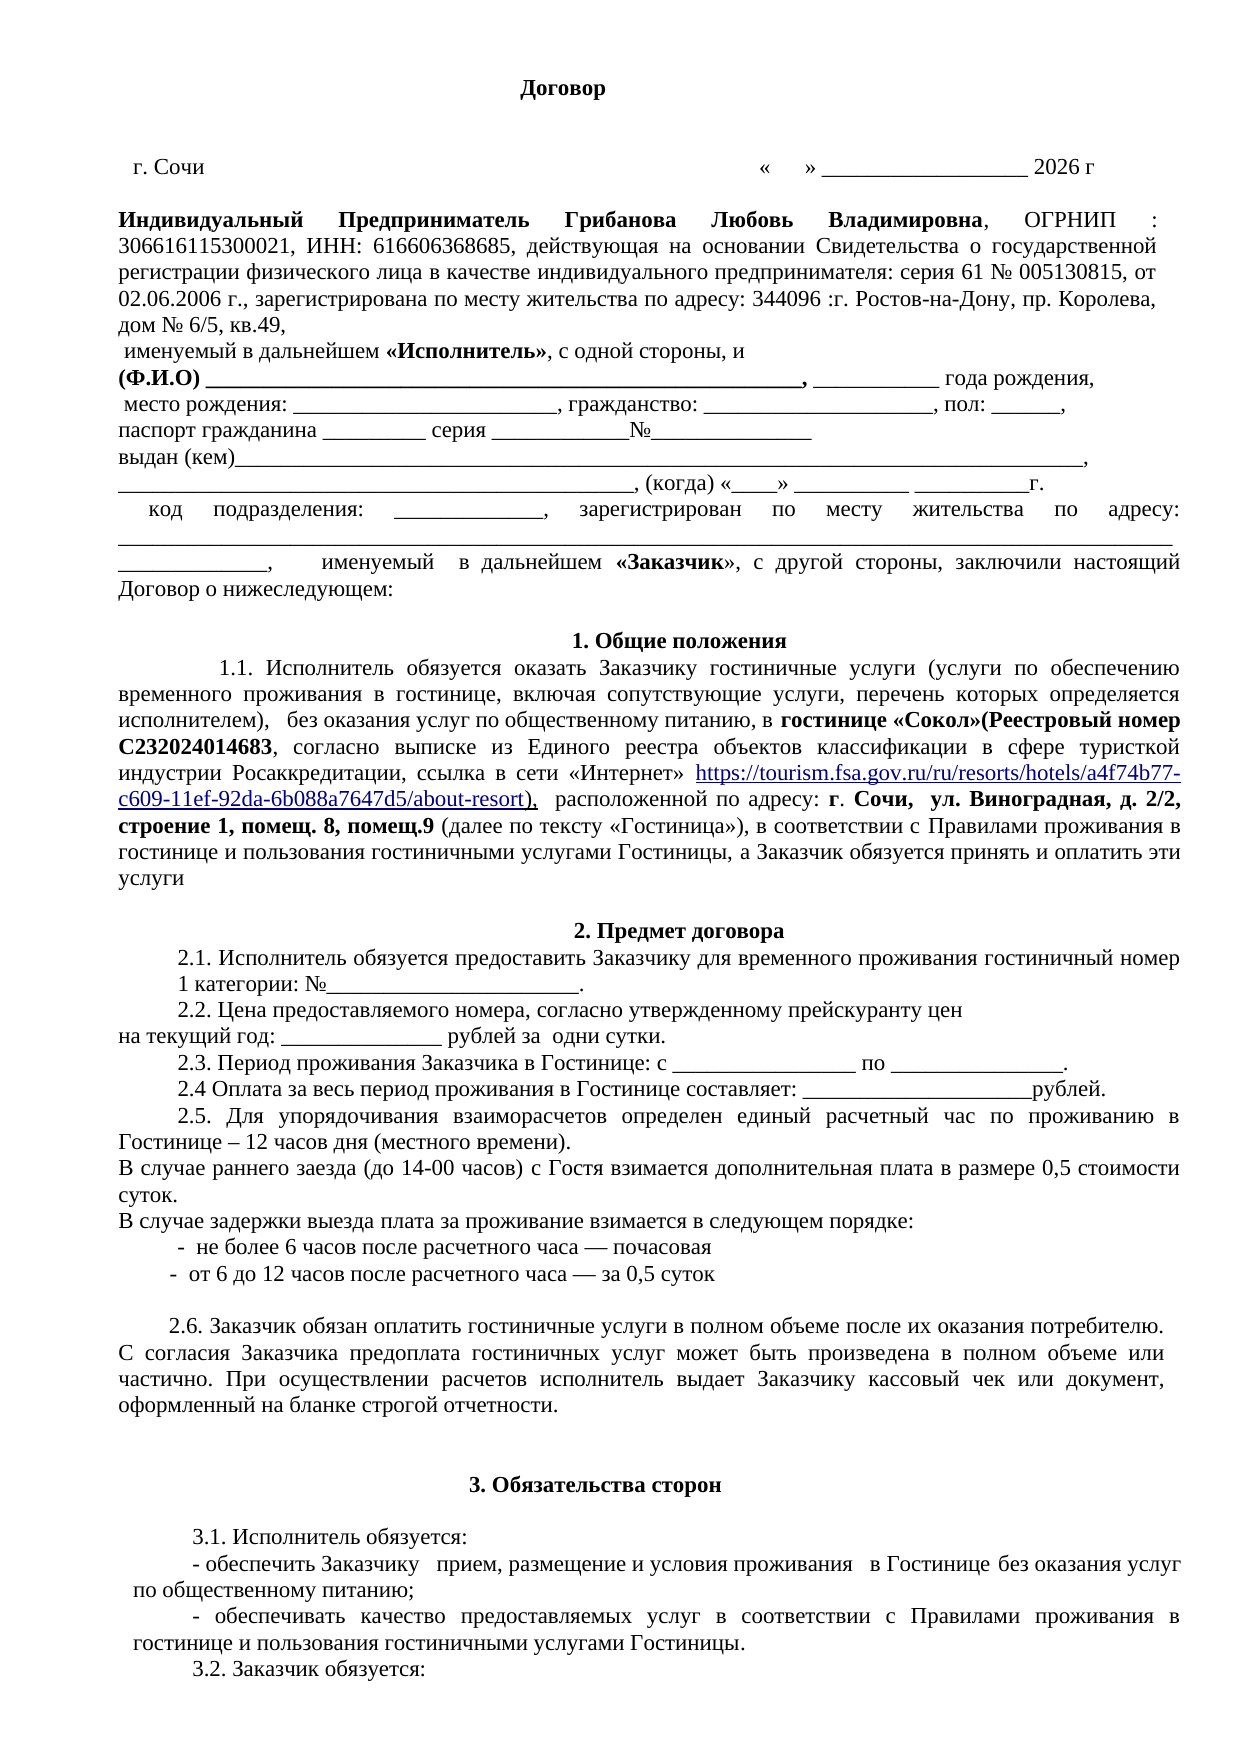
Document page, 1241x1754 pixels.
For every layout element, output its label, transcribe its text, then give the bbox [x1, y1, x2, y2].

text В случае раннего заезда (до 14-00 часов) с Гостя взимается дополнительная плата в размере 0,5 стоимости суток. [118, 1154, 1181, 1207]
text - обеспечивать качество предоставляемых услуг в соответствии с Правилами проживания в гостинице и пользования гостиничными услугами Гостиницы. [133, 1602, 1181, 1655]
text 2.4 Оплата за весь период проживания в Гостинице составляет: ____________________рублей. [118, 1075, 1181, 1102]
text Индивидуальный Предприниматель Грибанова Любовь Владимировна, ОГРНИП : 306616115300021, ИНН: 616606368685, действующая на основании Свидетельства о государственной регистрации физического лица в качестве индивидуального предпринимателя: серия 61 № 005130815, от 02.06.2006 г., зарегистрирована по месту жительства по адресу: 344096 :г. Ростов-на-Дону, пр. Королева, дом № 6/5, кв.49, [118, 206, 1158, 337]
text В случае задержки выезда плата за проживание взимается в следующем порядке: [118, 1207, 1137, 1233]
text выдан (кем)__________________________________________________________________________, [118, 443, 1181, 469]
text код подразделения: _____________, зарегистрирован по месту жительства по адресу: _________________________________________________________________________________________________________, именуемый в дальнейшем «Заказчик», с другой стороны, заключили настоящий Договор о нижеследующем: [118, 496, 1181, 601]
text г. Сочи « » __________________ 2026 г [88, 153, 1152, 179]
text 2. Предмет договора [177, 917, 1181, 943]
text - не более 6 часов после расчетного часа — почасовая [103, 1233, 1137, 1260]
text 3.1. Исполнитель обязуется: [192, 1523, 1181, 1550]
text _____________________________________________, (когда) «____» __________ __________г. [118, 469, 1181, 496]
text именуемый в дальнейшем «Исполнитель», с одной стороны, и [118, 337, 1158, 364]
text 2.2. Цена предоставляемого номера, согласно утвержденному прейскуранту цен на текущий год: ______________ рублей за одни сутки. [118, 996, 963, 1049]
text - от 6 до 12 часов после расчетного часа — за 0,5 суток [118, 1260, 1137, 1286]
text 3. Обязательства сторон [177, 1471, 1181, 1497]
text (Ф.И.О) ____________________________________________________, ___________ года рождения, [118, 364, 1181, 390]
text 2.5. Для упорядочивания взаиморасчетов определен единый расчетный час по проживанию в Гостинице – 12 часов дня (местного времени). [118, 1102, 1181, 1154]
text - обеспечить Заказчику прием, размещение и условия проживания в Гостинице без оказания услуг по общественному питанию; [133, 1550, 1181, 1602]
text 2.1. Исполнитель обязуется предоставить Заказчику для временного проживания гостиничный номер 1 категории: №______________________. [177, 943, 1181, 996]
text Договор [192, 74, 934, 100]
text 1.1. Исполнитель обязуется оказать Заказчику гостиничные услуги (услуги по обеспечению временного проживания в гостинице, включая сопутствующие услуги, перечень которых определяется исполнителем), без оказания услуг по общественному питанию, в гостинице «Сокол»(Реестровый номер С232024014683, согласно выписке из Единого реестра объектов классификации в сфере туристкой индустрии Росаккредитации, ссылка в сети «Интернет» https://tourism.fsa.gov.ru/ru/resorts/hotels/a4f74b77-c609-11ef-92da-6b088a7647d5/about-resort), расположенной по адресу: г. Сочи, ул. Виноградная, д. 2/2, строение 1, помещ. 8, помещ.9 (далее по тексту «Гостиница»), в соответствии с Правилами проживания в гостинице и пользования гостиничными услугами Гостиницы, а Заказчик обязуется принять и оплатить эти услуги [118, 654, 1181, 891]
text паспорт гражданина _________ серия ____________№______________ [118, 416, 1181, 443]
text 2.6. Заказчик обязан оплатить гостиничные услуги в полном объеме после их оказания потребителю. С согласия Заказчика предоплата гостиничных услуг может быть произведена в полном объеме или частично. При осуществлении расчетов исполнитель выдает Заказчику кассовый чек или документ, оформленный на бланке строгой отчетности. [118, 1312, 1167, 1418]
text 1. Общие положения [177, 627, 1181, 654]
text 3.2. Заказчик обязуется: [192, 1655, 1181, 1681]
text 2.3. Период проживания Заказчика в Гостинице: с ________________ по _______________. [118, 1049, 1181, 1075]
text место рождения: _______________________, гражданство: ____________________, пол: ______, [118, 390, 1181, 416]
